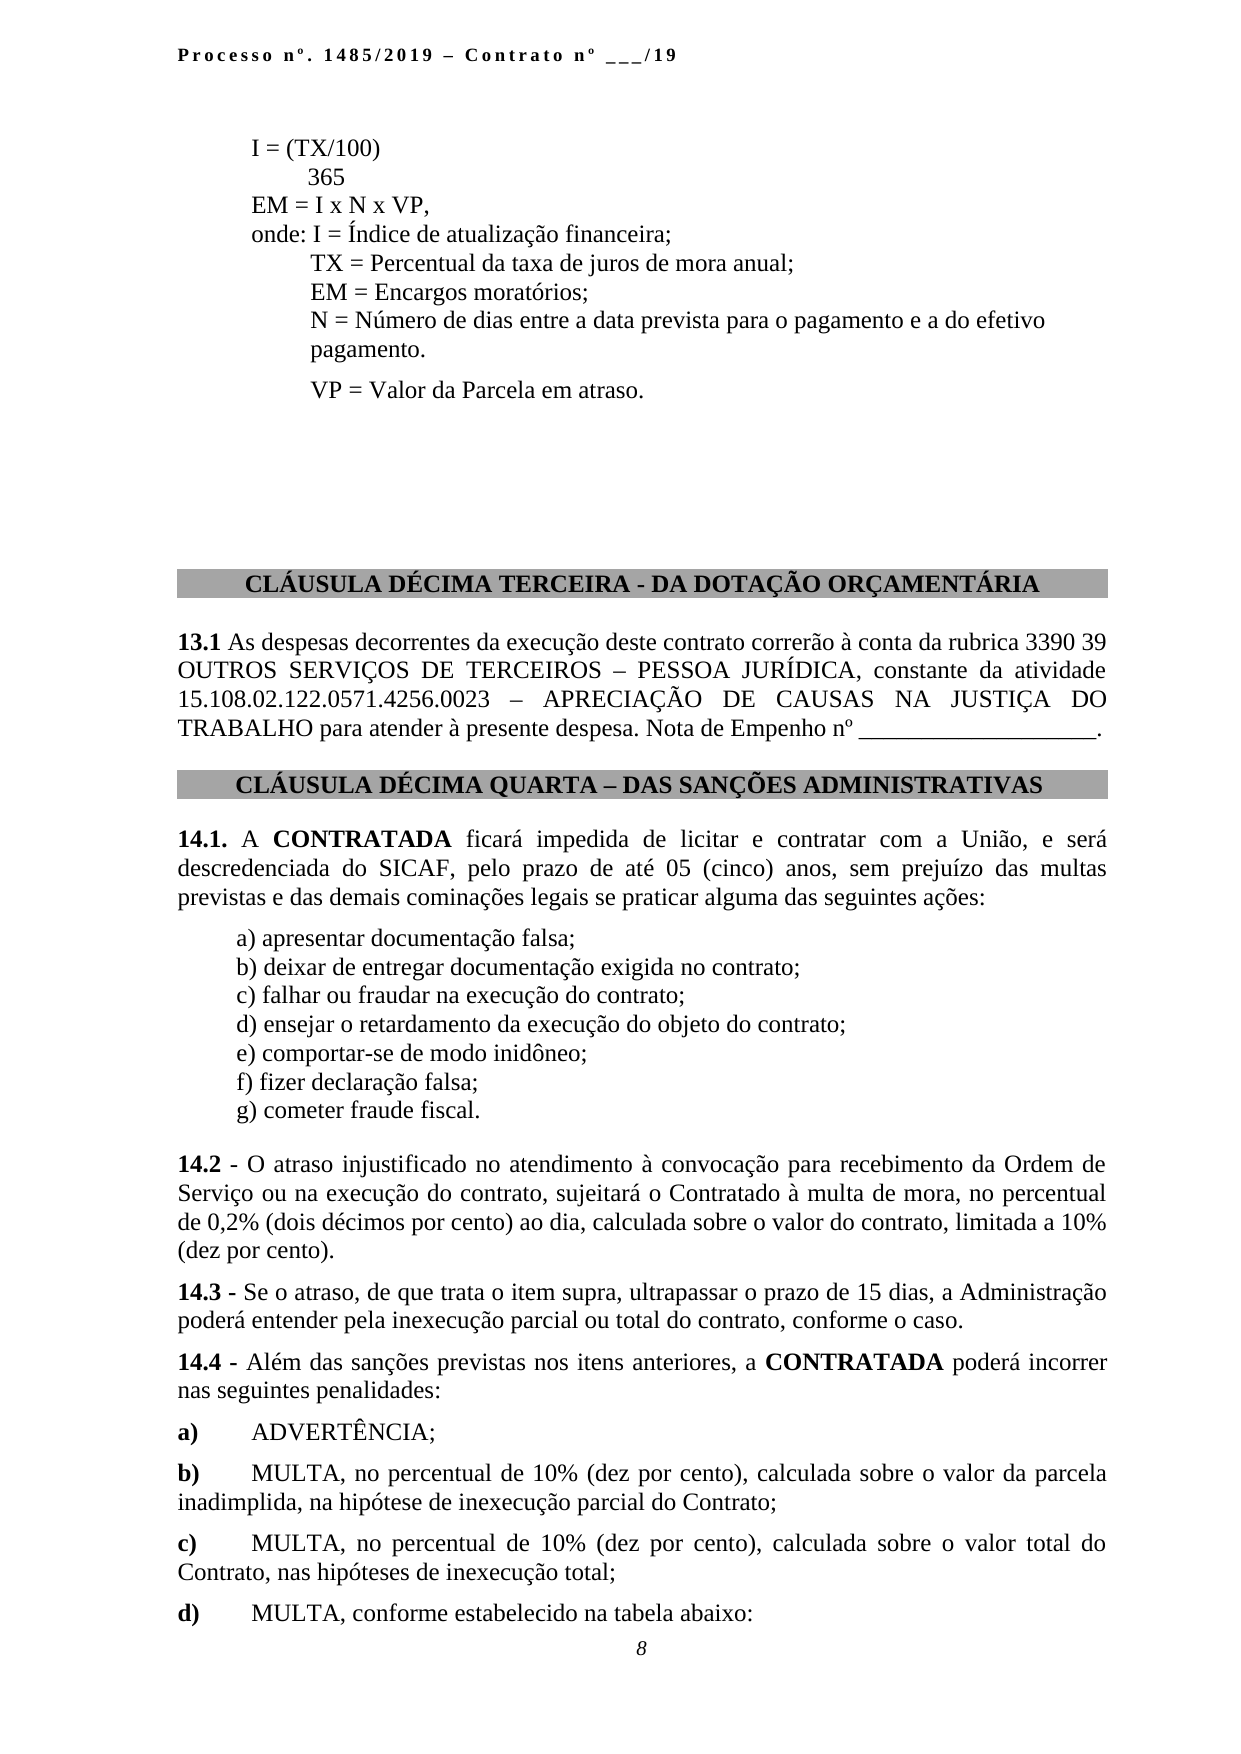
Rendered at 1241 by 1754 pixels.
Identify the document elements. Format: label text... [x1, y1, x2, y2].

subtitle CLÁUSULA DÉCIMA QUARTA – DAS SANÇÕES ADMINISTRATIVAS [177, 770, 1108, 799]
text g) cometer fraude fiscal. [236, 1095, 1108, 1124]
text N = Número de dias entre a data prevista para o pagamento e a do efetivo pagamento. [310, 305, 1108, 363]
text c) falhar ou fraudar na execução do contrato; [236, 980, 1108, 1009]
text EM = I x N x VP, [251, 190, 1108, 219]
list MULTA, conforme estabelecido na tabela abaixo: [177, 1598, 1108, 1627]
text 13.1 As despesas decorrentes da execução deste contrato correrão à conta da rubrica 3390 39 [177, 627, 1108, 655]
list ADVERTÊNCIA; [177, 1417, 1108, 1445]
text EM = Encargos moratórios; [310, 277, 1108, 305]
text onde: I = Índice de atualização financeira; [251, 219, 1108, 248]
text 14.4 - Além das sanções previstas nos itens anteriores, a CONTRATADA poderá incorrer nas seguintes penalidades: [177, 1347, 1108, 1404]
text TX = Percentual da taxa de juros de mora anual; [310, 248, 1108, 277]
text 14.3 - Se o atraso, de que trata o item supra, ultrapassar o prazo de 15 dias, a Administração poderá entender pela inexecução parcial ou total do contrato, conforme o caso. [177, 1277, 1108, 1334]
text 14.1. A CONTRATADA ficará impedida de licitar e contratar com a União, e será descredenciada do SICAF, pelo prazo de até 05 (cinco) anos, sem prejuízo das multas previstas e das demais cominações legais se praticar alguma das seguintes ações: [177, 824, 1108, 910]
text CLÁUSULA DÉCIMA TERCEIRA - DA DOTAÇÃO ORÇAMENTÁRIA [177, 569, 1108, 598]
text a) apresentar documentação falsa; [236, 923, 1108, 952]
text e) comportar-se de modo inidôneo; [236, 1038, 1108, 1067]
text f) fizer declaração falsa; [236, 1067, 1108, 1095]
text 14.2 - O atraso injustificado no atendimento à convocação para recebimento da Ordem de Serviço ou na execução do contrato, sujeitará o Contratado à multa de mora, no percentual de 0,2% (dois décimos por cento) ao dia, calculada sobre o valor do contrato, limitada a 10% (dez por cento). [177, 1149, 1108, 1264]
text VP = Valor da Parcela em atraso. [310, 375, 1108, 404]
list MULTA, no percentual de 10% (dez por cento), calculada sobre o valor total do Contrato, nas hipóteses de inexecução total; [177, 1528, 1108, 1585]
text I = (TX/100) [251, 133, 1108, 162]
list MULTA, no percentual de 10% (dez por cento), calculada sobre o valor da parcela inadimplida, na hipótese de inexecução parcial do Contrato; [177, 1458, 1108, 1515]
text OUTROS SERVIÇOS DE TERCEIROS – PESSOA JURÍDICA, constante da atividade 15.108.02.122.0571.4256.0023 – APRECIAÇÃO DE CAUSAS NA JUSTIÇA DO TRABALHO para atender à presente despesa. Nota de Empenho nº ___________________. [177, 655, 1108, 742]
text 365 [251, 162, 1108, 190]
text d) ensejar o retardamento da execução do objeto do contrato; [236, 1009, 1108, 1038]
text b) deixar de entregar documentação exigida no contrato; [236, 952, 1108, 980]
